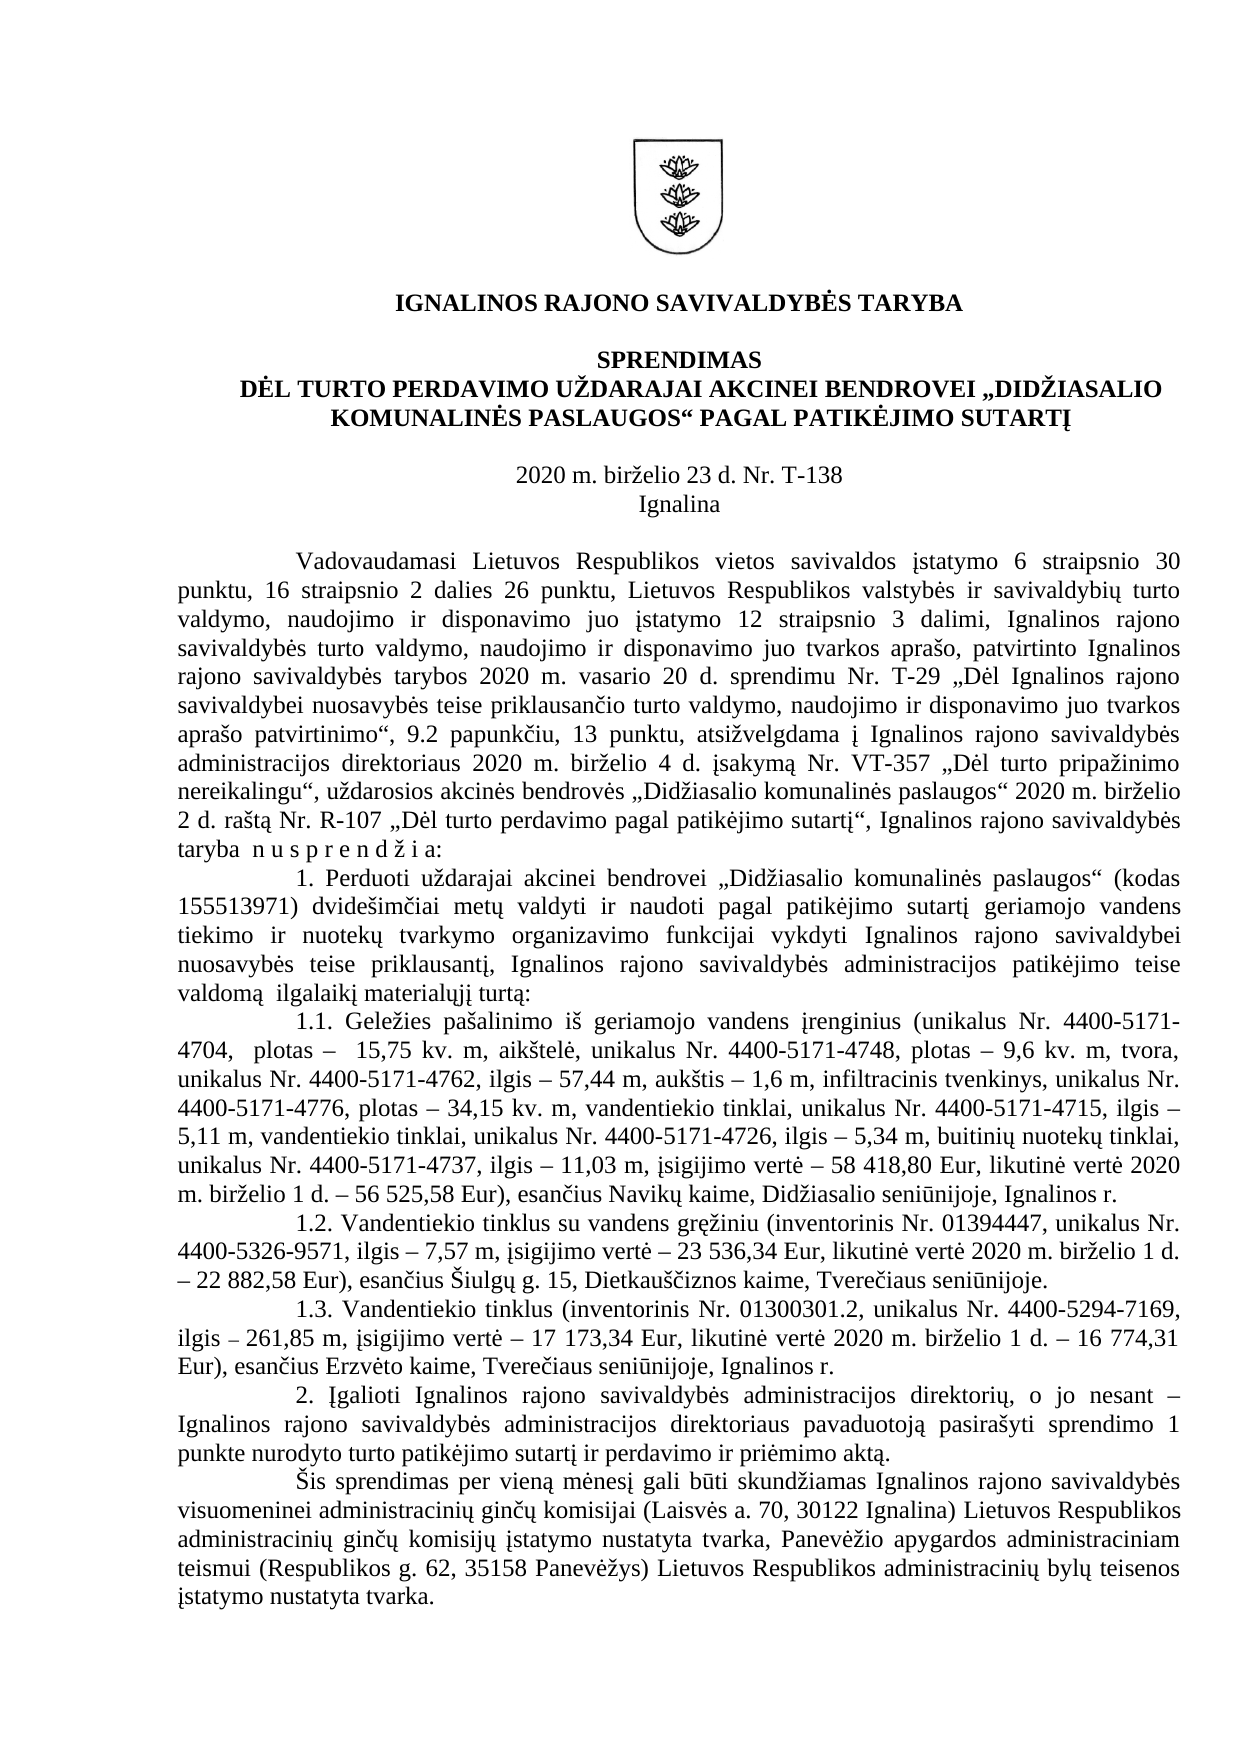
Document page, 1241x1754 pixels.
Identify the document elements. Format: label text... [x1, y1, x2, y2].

text 1.2. Vandentiekio tinklus su vandens gręžiniu (inventorinis Nr. 01394447, unikalus Nr. 4400-5326-9571, ilgis – 7,57 m, įsigijimo vertė – 23 536,34 Eur, likutinė vertė 2020 m. birželio 1 d. – 22 882,58 Eur), esančius Šiulgų g. 15, Dietkauščiznos kaime, Tverečiaus seniūnijoje. [177, 1208, 1181, 1294]
text 2020 m. birželio 23 d. Nr. T-138 [177, 460, 1181, 489]
text Šis sprendimas per vieną mėnesį gali būti skundžiamas Ignalinos rajono savivaldybės visuomeninei administracinių ginčų komisijai (Laisvės a. 70, 30122 Ignalina) Lietuvos Respublikos administracinių ginčų komisijų įstatymo nustatyta tvarka, Panevėžio apygardos administraciniam teismui (Respublikos g. 62, 35158 Panevėžys) Lietuvos Respublikos administracinių bylų teisenos įstatymo nustatyta tvarka. [177, 1466, 1181, 1610]
text Ignalina [177, 489, 1181, 518]
text 1.1. Geležies pašalinimo iš geriamojo vandens įrenginius (unikalus Nr. 4400-5171-4704, plotas – 15,75 kv. m, aikštelė, unikalus Nr. 4400-5171-4748, plotas – 9,6 kv. m, tvora, unikalus Nr. 4400-5171-4762, ilgis – 57,44 m, aukštis – 1,6 m, infiltracinis tvenkinys, unikalus Nr. 4400-5171-4776, plotas – 34,15 kv. m, vandentiekio tinklai, unikalus Nr. 4400-5171-4715, ilgis – 5,11 m, vandentiekio tinklai, unikalus Nr. 4400-5171-4726, ilgis – 5,34 m, buitinių nuotekų tinklai, unikalus Nr. 4400-5171-4737, ilgis – 11,03 m, įsigijimo vertė – 58 418,80 Eur, likutinė vertė 2020 m. birželio 1 d. – 56 525,58 Eur), esančius Navikų kaime, Didžiasalio seniūnijoje, Ignalinos r. [177, 1006, 1181, 1208]
text DĖL TURTO PERDAVIMO UŽDARAJAI AKCINEI BENDROVEI „DIDŽIASALIO KOMUNALINĖS PASLAUGOS“ PAGAL PATIKĖJIMO SUTARTĮ [177, 374, 1225, 431]
text IGNALINOS RAJONO SAVIVALDYBĖS TARYBA [177, 288, 1181, 316]
text 1.3. Vandentiekio tinklus (inventorinis Nr. 01300301.2, unikalus Nr. 4400-5294-7169, ilgis – 261,85 m, įsigijimo vertė – 17 173,34 Eur, likutinė vertė 2020 m. birželio 1 d. – 16 774,31 Eur), esančius Erzvėto kaime, Tverečiaus seniūnijoje, Ignalinos r. [177, 1294, 1181, 1380]
text SPRENDIMAS [177, 345, 1181, 374]
text 1. Perduoti uždarajai akcinei bendrovei „Didžiasalio komunalinės paslaugos“ (kodas 155513971) dvidešimčiai metų valdyti ir naudoti pagal patikėjimo sutartį geriamojo vandens tiekimo ir nuotekų tvarkymo organizavimo funkcijai vykdyti Ignalinos rajono savivaldybei nuosavybės teise priklausantį, Ignalinos rajono savivaldybės administracijos patikėjimo teise valdomą ilgalaikį materialųjį turtą: [177, 863, 1181, 1006]
text 2. Įgalioti Ignalinos rajono savivaldybės administracijos direktorių, o jo nesant – Ignalinos rajono savivaldybės administracijos direktoriaus pavaduotoją pasirašyti sprendimo 1 punkte nurodyto turto patikėjimo sutartį ir perdavimo ir priėmimo aktą. [177, 1380, 1181, 1466]
text Vadovaudamasi Lietuvos Respublikos vietos savivaldos įstatymo 6 straipsnio 30 punktu, 16 straipsnio 2 dalies 26 punktu, Lietuvos Respublikos valstybės ir savivaldybių turto valdymo, naudojimo ir disponavimo juo įstatymo 12 straipsnio 3 dalimi, Ignalinos rajono savivaldybės turto valdymo, naudojimo ir disponavimo juo tvarkos aprašo, patvirtinto Ignalinos rajono savivaldybės tarybos 2020 m. vasario 20 d. sprendimu Nr. T-29 „Dėl Ignalinos rajono savivaldybei nuosavybės teise priklausančio turto valdymo, naudojimo ir disponavimo juo tvarkos aprašo patvirtinimo“, 9.2 papunkčiu, 13 punktu, atsižvelgdama į Ignalinos rajono savivaldybės administracijos direktoriaus 2020 m. birželio 4 d. įsakymą Nr. VT-357 „Dėl turto pripažinimo nereikalingu“, uždarosios akcinės bendrovės „Didžiasalio komunalinės paslaugos“ 2020 m. birželio 2 d. raštą Nr. R-107 „Dėl turto perdavimo pagal patikėjimo sutartį“, Ignalinos rajono savivaldybės taryba n u s p r e n d ž i a: [177, 546, 1181, 863]
